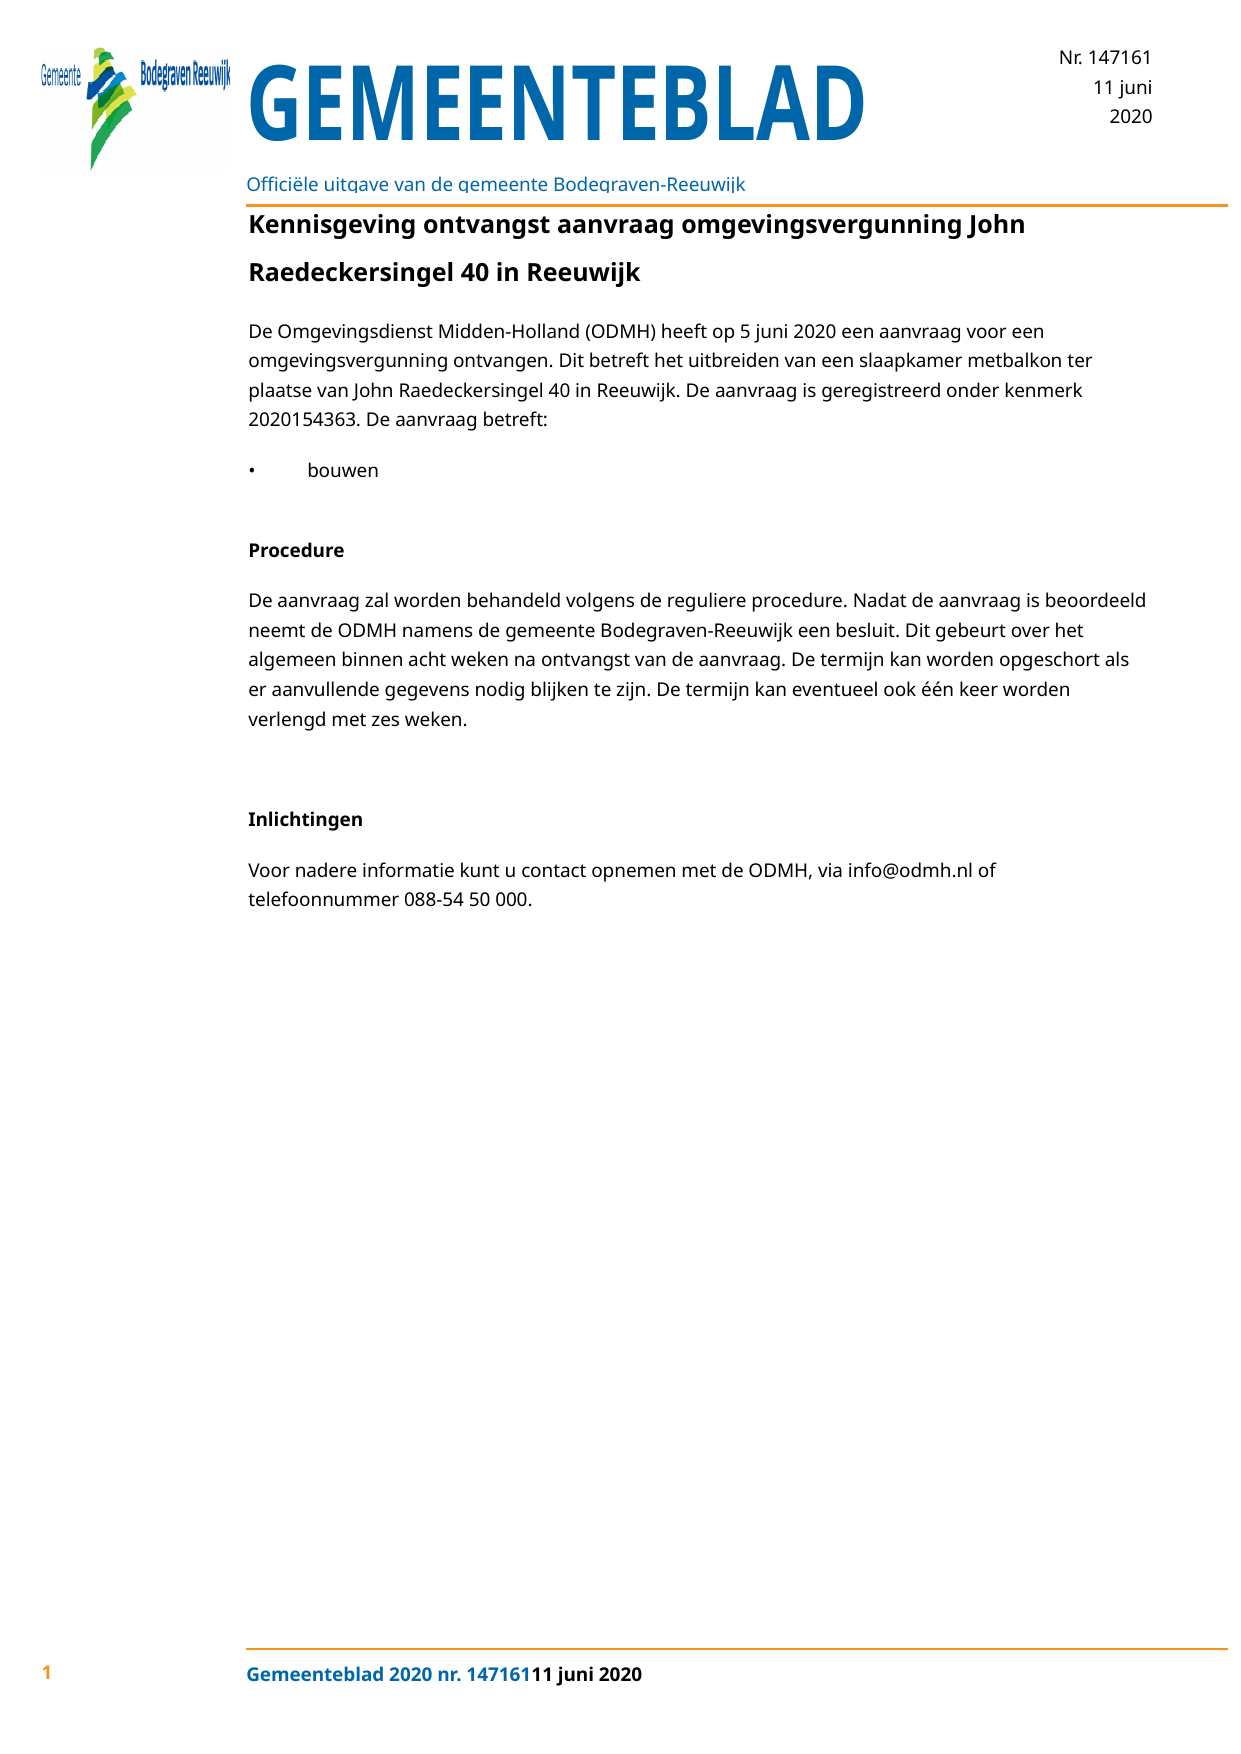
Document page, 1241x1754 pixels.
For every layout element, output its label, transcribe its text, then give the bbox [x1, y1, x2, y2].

text Voor nadere informatie kunt u contact opnemen met de ODMH, via info@odmh.nl of telefoonnummer 088-54 50 000. [248, 857, 1152, 912]
text Kennisgeving ontvangst aanvraag omgevingsvergunning John Raedeckersingel 40 in Reeuwijk [248, 207, 1152, 288]
text De aanvraag zal worden behandeld volgens de reguliere procedure. Nadat de aanvraag is beoordeeld neemt de ODMH namens de gemeente Bodegraven-Reeuwijk een besluit. Dit gebeurt over het algemeen binnen acht weken na ontvangst van de aanvraag. De termijn kan worden opgeschort als er aanvullende gegevens nodig blijken te zijn. De termijn kan eventueel ook één keer worden verlengd met zes weken. [248, 587, 1152, 732]
list bouwen [248, 457, 1152, 483]
picture [41, 47, 231, 172]
text De Omgevingsdienst Midden-Holland (ODMH) heeft op 5 juni 2020 een aanvraag voor een omgevingsvergunning ontvangen. Dit betreft het uitbreiden van een slaapkamer metbalkon ter plaatse van John Raedeckersingel 40 in Reeuwijk. De aanvraag is geregistreerd onder kenmerk 2020154363. De aanvraag betreft: [248, 318, 1152, 432]
text Procedure [248, 537, 1152, 563]
text Inlichtingen [248, 807, 1152, 832]
